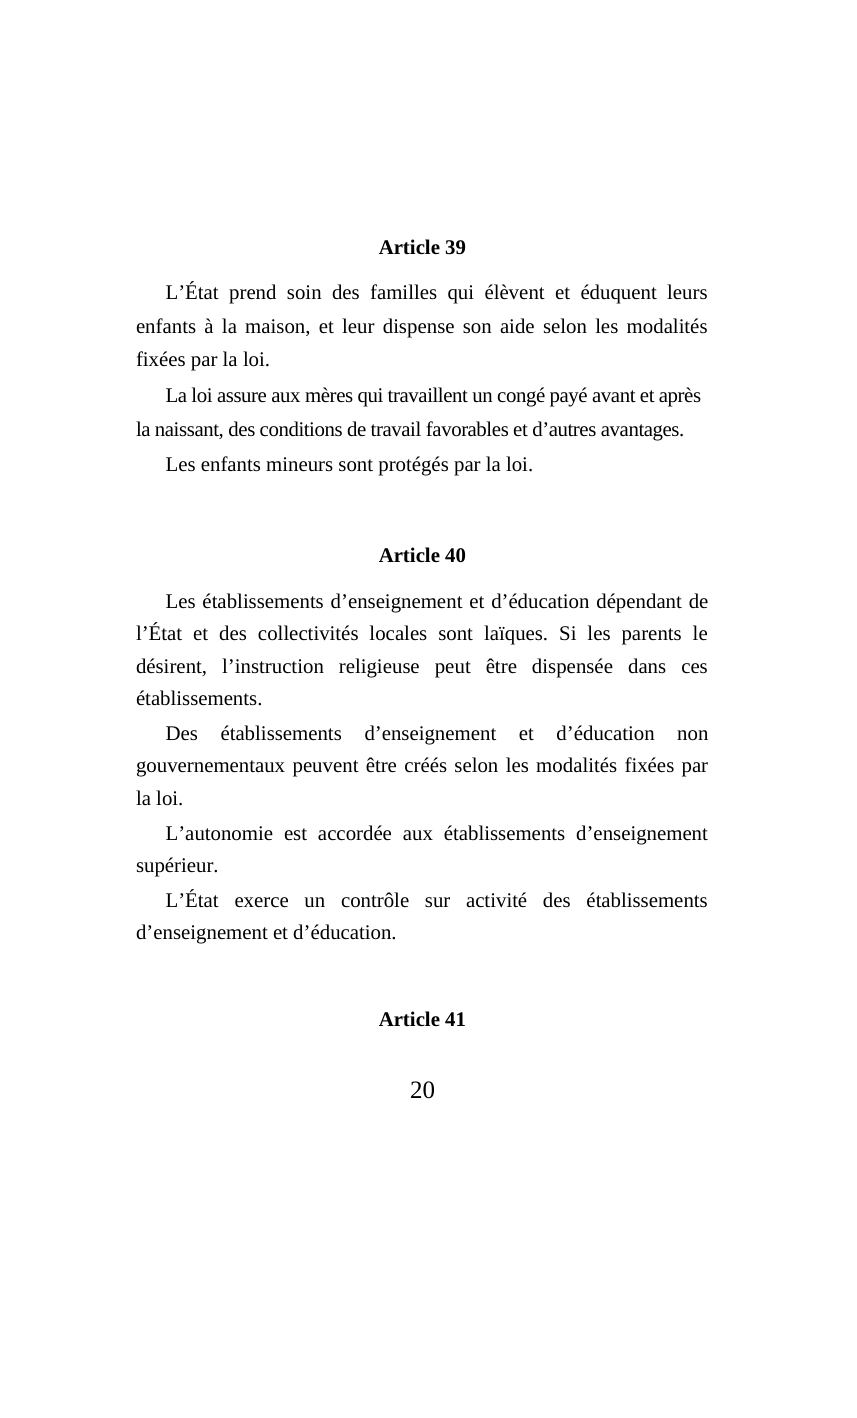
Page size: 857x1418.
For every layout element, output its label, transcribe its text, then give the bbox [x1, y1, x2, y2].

text L’État prend soin des familles qui élèvent et éduquent leurs enfants à la maison, et leur dispense son aide selon les modalités fixées par la loi. [136, 280, 709, 371]
text Les établissements d’enseignement et d’éducation dépendant de l’État et des collectivités locales sont laïques. Si les parents le désirent, l’instruction religieuse peut être dispensée dans ces établissements. [136, 589, 709, 710]
text Des établissements d’enseignement et d’éducation non gouvernementaux peuvent être créés selon les modalités fixées par la loi. [136, 721, 709, 810]
text Article 39 [136, 235, 709, 259]
text L’autonomie est accordée aux établissements d’enseignement supérieur. [136, 820, 709, 877]
text Les enfants mineurs sont protégés par la loi. [136, 452, 709, 476]
text L’État exerce un contrôle sur activité des établissements d’enseignement et d’éducation. [136, 888, 709, 944]
text Article 40 [136, 543, 709, 567]
text La loi assure aux mères qui travaillent un congé payé avant et après la naissant, des conditions de travail favorables et d’autres avantages. [136, 383, 709, 441]
text Article 41 [136, 1007, 709, 1031]
